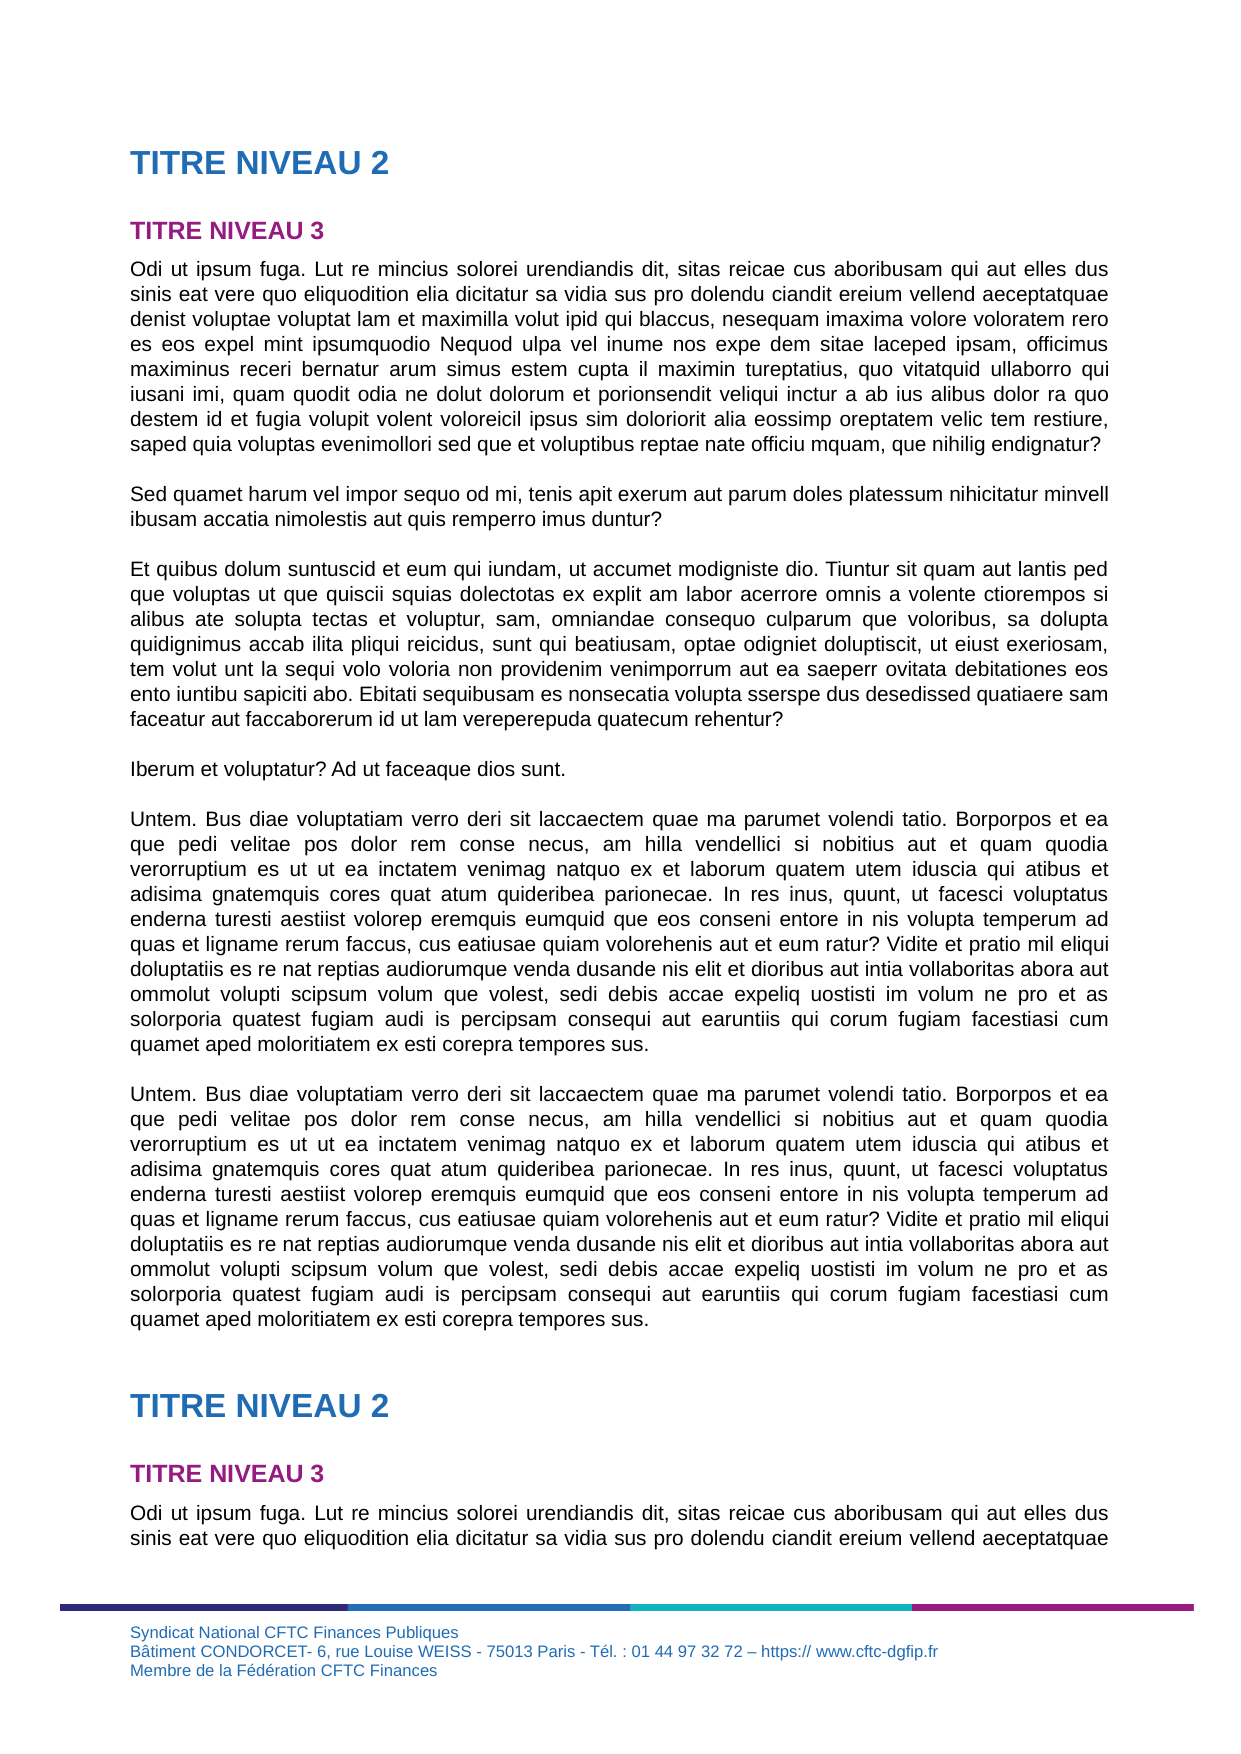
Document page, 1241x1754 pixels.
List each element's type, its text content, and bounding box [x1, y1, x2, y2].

text Iberum et voluptatur? Ad ut faceaque dios sunt. [130, 757, 1110, 782]
text Untem. Bus diae voluptatiam verro deri sit laccaectem quae ma parumet volendi tatio. Borporpos et ea que pedi velitae pos dolor rem conse necus, am hilla vendellici si nobitius aut et quam quodia verorruptium es ut ut ea inctatem venimag natquo ex et laborum quatem utem iduscia qui atibus et adisima gnatemquis cores quat atum quideribea parionecae. In res inus, quunt, ut facesci voluptatus enderna turesti aestiist volorep eremquis eumquid que eos conseni entore in nis volupta temperum ad quas et ligname rerum faccus, cus eatiusae quiam volorehenis aut et eum ratur? Vidite et pratio mil eliqui doluptatiis es re nat reptias audiorumque venda dusande nis elit et dioribus aut intia vollaboritas abora aut ommolut volupti scipsum volum que volest, sedi debis accae expeliq uostisti im volum ne pro et as solorporia quatest fugiam audi is percipsam consequi aut earuntiis qui corum fugiam facestiasi cum quamet aped moloritiatem ex esti corepra tempores sus. [130, 1082, 1110, 1332]
picture [60, 1604, 1194, 1611]
text TITRE NIVEAU 2 [130, 143, 1110, 182]
text TITRE NIVEAU 2 [130, 1386, 1110, 1425]
text Et quibus dolum suntuscid et eum qui iundam, ut accumet modigniste dio. Tiuntur sit quam aut lantis ped que voluptas ut que quiscii squias dolectotas ex explit am labor acerrore omnis a volente ctiorempos si alibus ate solupta tectas et voluptur, sam, omniandae consequo culparum que voloribus, sa dolupta quidignimus accab ilita pliqui reicidus, sunt qui beatiusam, optae odigniet doluptiscit, ut eiust exeriosam, tem volut unt la sequi volo voloria non providenim venimporrum aut ea saeperr ovitata debitationes eos ento iuntibu sapiciti abo. Ebitati sequibusam es nonsecatia volupta sserspe dus desedissed quatiaere sam faceatur aut faccaborerum id ut lam vereperepuda quatecum rehentur? [130, 557, 1110, 732]
text Sed quamet harum vel impor sequo od mi, tenis apit exerum aut parum doles platessum nihicitatur minvell ibusam accatia nimolestis aut quis remperro imus duntur? [130, 482, 1110, 532]
text Odi ut ipsum fuga. Lut re mincius solorei urendiandis dit, sitas reicae cus aboribusam qui aut elles dus sinis eat vere quo eliquodition elia dicitatur sa vidia sus pro dolendu ciandit ereium vellend aeceptatquae denist voluptae voluptat lam et maximilla volut ipid qui blaccus, nesequam imaxima volore voloratem rero es eos expel mint ipsumquodio Nequod ulpa vel inume nos expe dem sitae laceped ipsam, officimus maximinus receri bernatur arum simus estem cupta il maximin tureptatius, quo vitatquid ullaborro qui iusani imi, quam quodit odia ne dolut dolorum et porionsendit veliqui inctur a ab ius alibus dolor ra quo destem id et fugia volupit volent voloreicil ipsus sim doloriorit alia eossimp oreptatem velic tem restiure, saped quia voluptas evenimollori sed que et voluptibus reptae nate officiu mquam, que nihilig endignatur? [130, 257, 1110, 457]
text Odi ut ipsum fuga. Lut re mincius solorei urendiandis dit, sitas reicae cus aboribusam qui aut elles dus sinis eat vere quo eliquodition elia dicitatur sa vidia sus pro dolendu ciandit ereium vellend aeceptatquae [130, 1500, 1110, 1550]
text Titre niveau 3 [130, 219, 1110, 244]
text Untem. Bus diae voluptatiam verro deri sit laccaectem quae ma parumet volendi tatio. Borporpos et ea que pedi velitae pos dolor rem conse necus, am hilla vendellici si nobitius aut et quam quodia verorruptium es ut ut ea inctatem venimag natquo ex et laborum quatem utem iduscia qui atibus et adisima gnatemquis cores quat atum quideribea parionecae. In res inus, quunt, ut facesci voluptatus enderna turesti aestiist volorep eremquis eumquid que eos conseni entore in nis volupta temperum ad quas et ligname rerum faccus, cus eatiusae quiam volorehenis aut et eum ratur? Vidite et pratio mil eliqui doluptatiis es re nat reptias audiorumque venda dusande nis elit et dioribus aut intia vollaboritas abora aut ommolut volupti scipsum volum que volest, sedi debis accae expeliq uostisti im volum ne pro et as solorporia quatest fugiam audi is percipsam consequi aut earuntiis qui corum fugiam facestiasi cum quamet aped moloritiatem ex esti corepra tempores sus. [130, 807, 1110, 1057]
text Titre niveau 3 [130, 1462, 1110, 1487]
